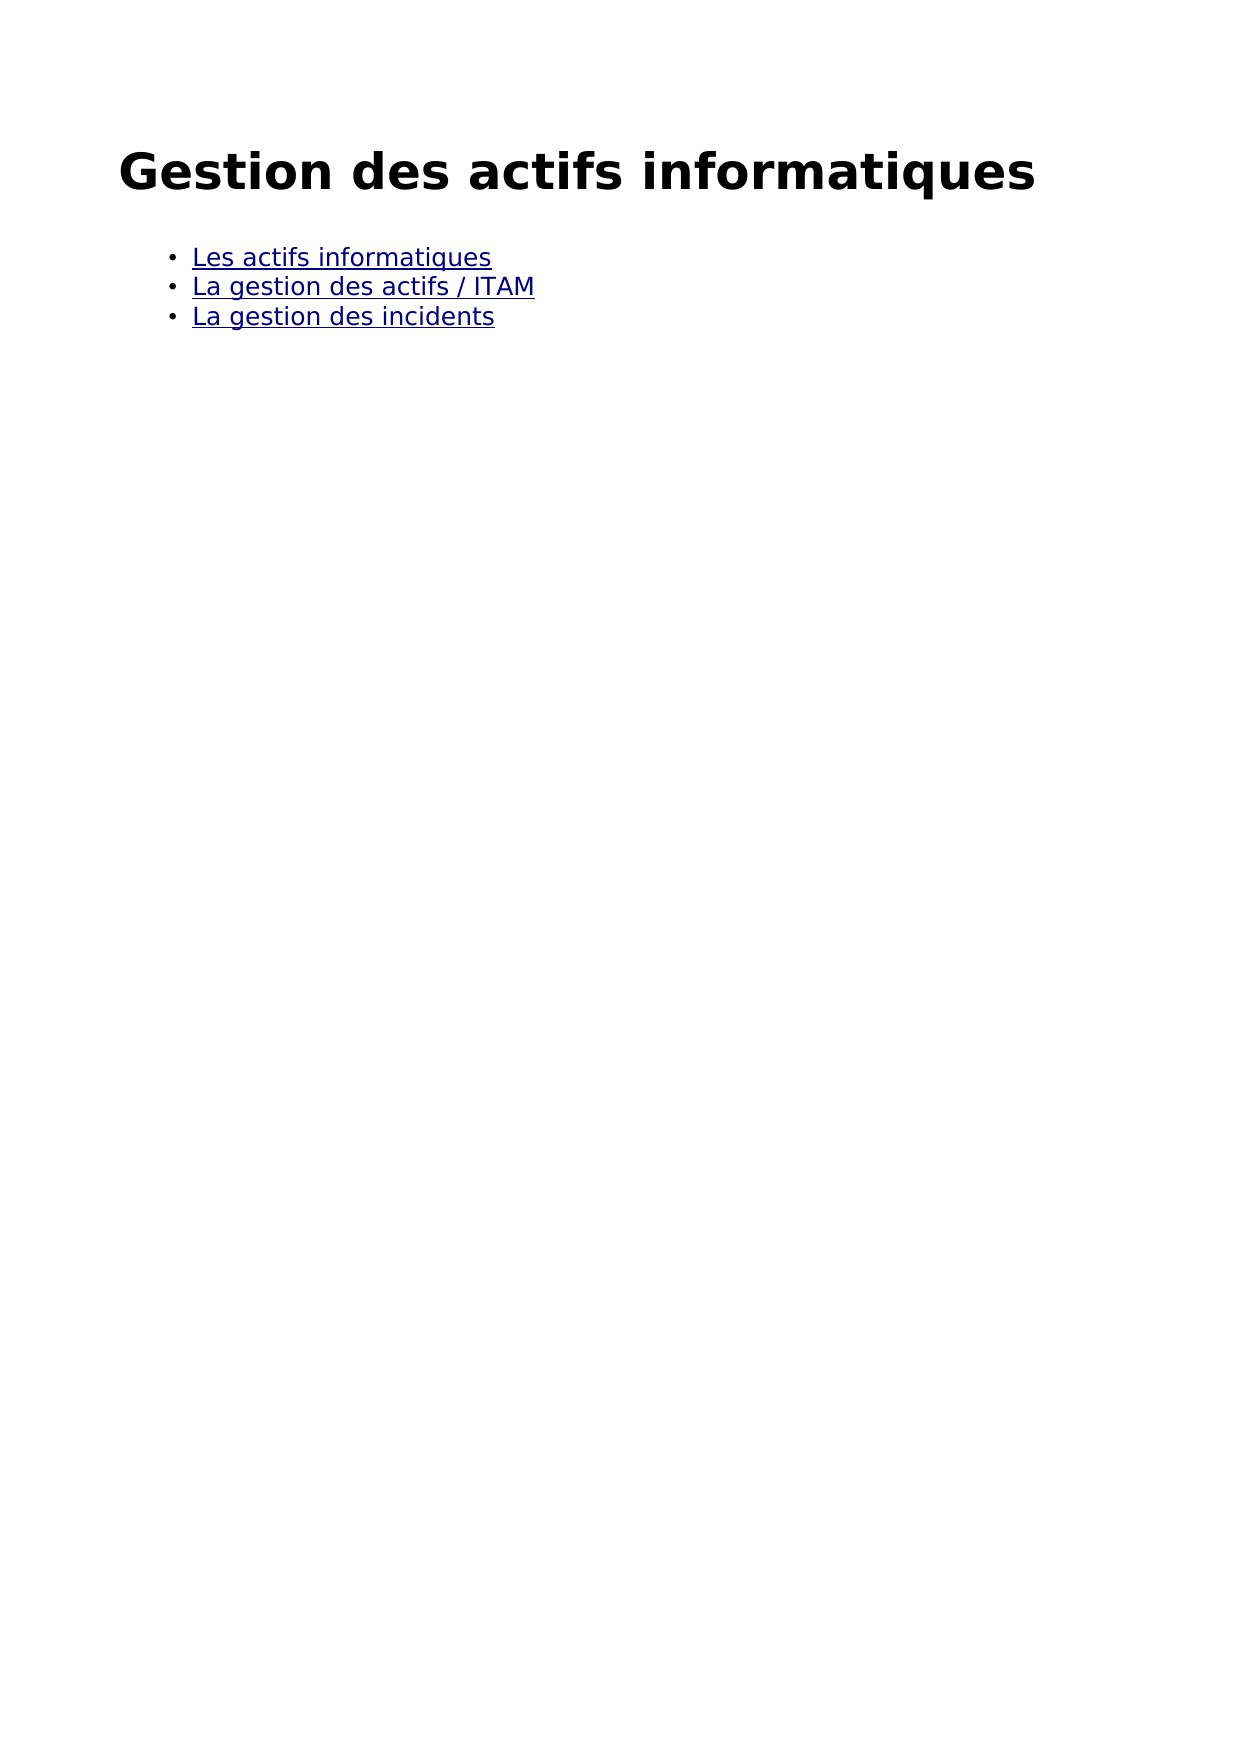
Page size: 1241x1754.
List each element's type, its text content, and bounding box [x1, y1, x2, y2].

list La gestion des incidents [177, 302, 1122, 331]
list La gestion des actifs / ITAM [177, 272, 1122, 302]
list Les actifs informatiques [177, 243, 1122, 272]
subtitle Gestion des actifs informatiques [118, 143, 1122, 201]
